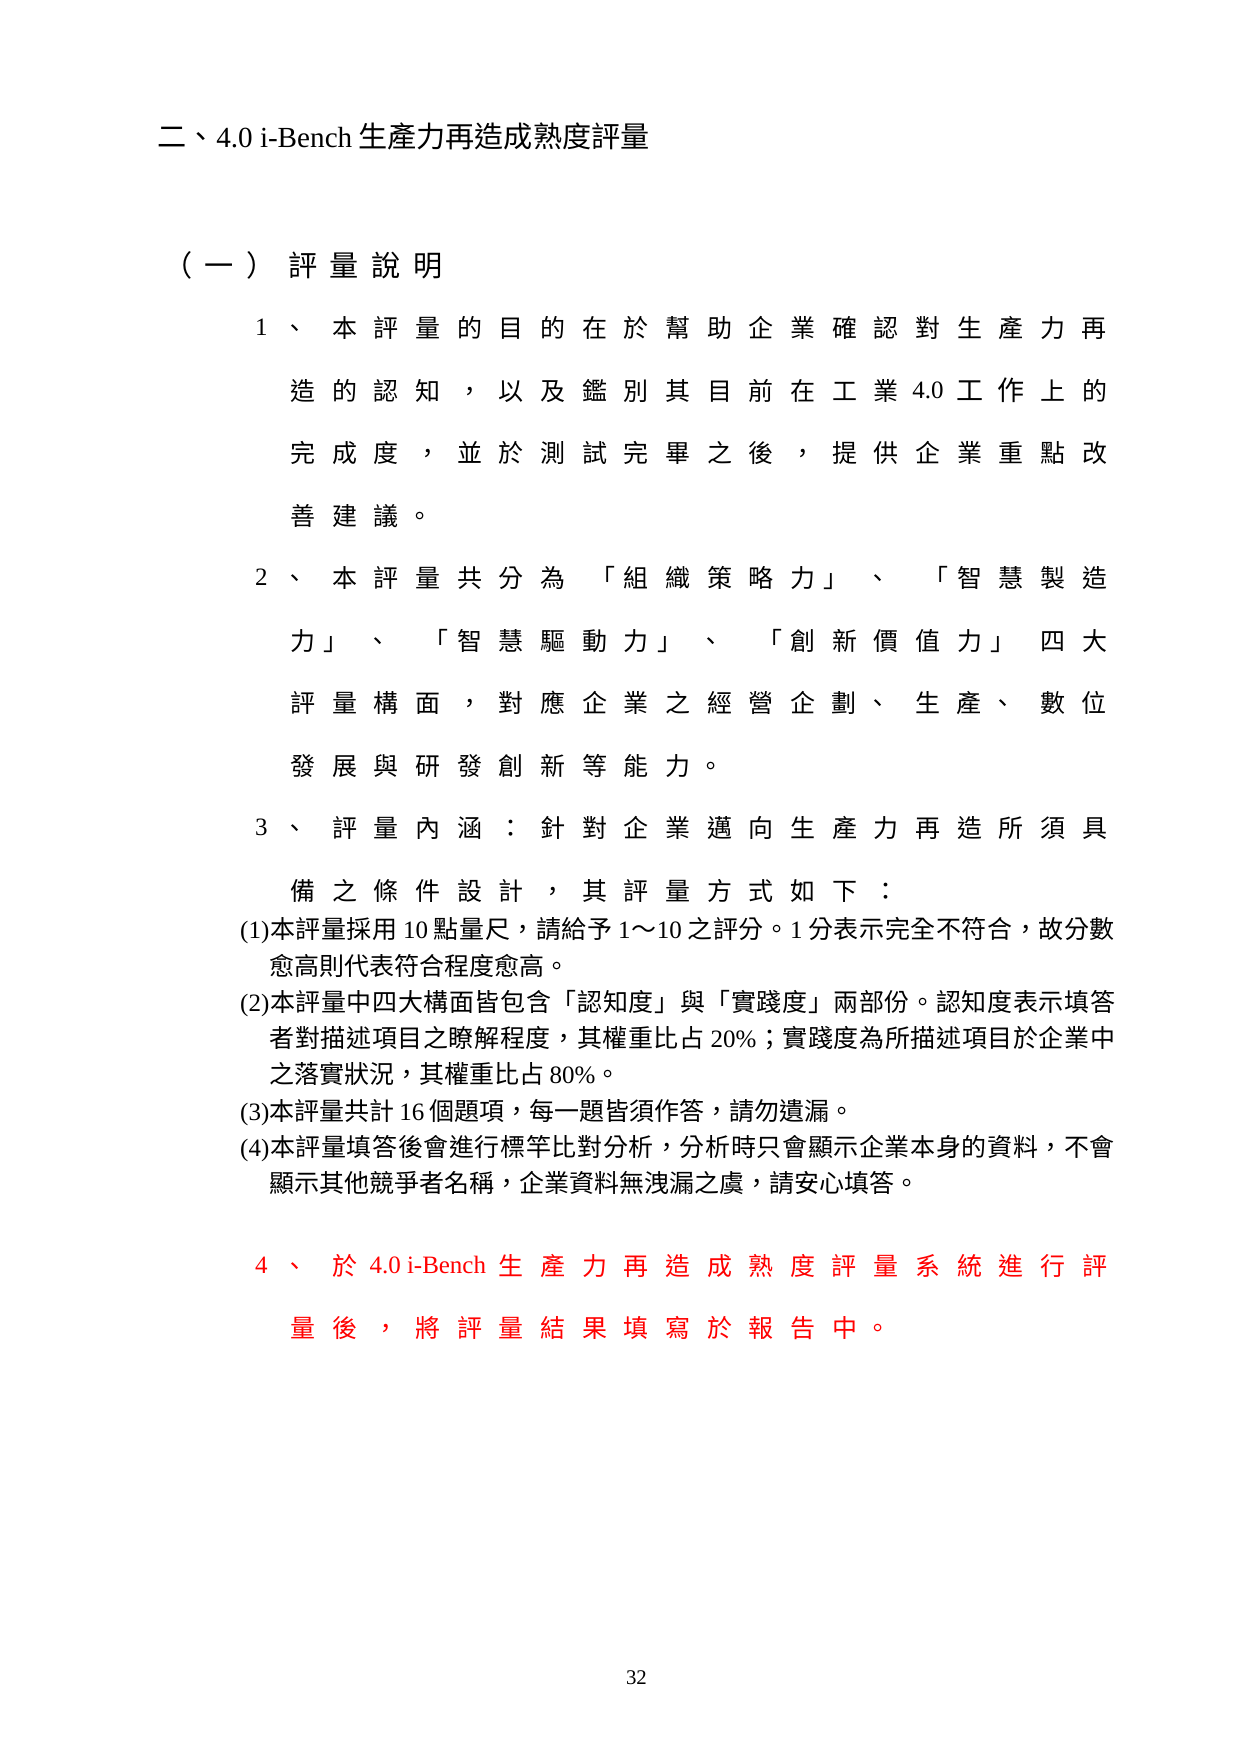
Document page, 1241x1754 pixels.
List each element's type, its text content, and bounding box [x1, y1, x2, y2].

text 二、 4.0 i-Bench生產力再造成熟度評量 [157, 108, 1115, 158]
text 1、本評量的目的在於幫助企業確認對生產力再造的認知，以及鑑別其目前在工業4.0工作上的完成度，並於測試完畢之後，提供企業重點改善建議。 [210, 285, 1115, 535]
text (4)本評量填答後會進行標竿比對分析，分析時只會顯示企業本身的資料，不會顯示其他競爭者名稱，企業資料無洩漏之虞，請安心填答。 [240, 1127, 1115, 1200]
text (2)本評量中四大構面皆包含「認知度」與「實踐度」兩部份。認知度表示填答者對描述項目之瞭解程度，其權重比占20%；實踐度為所描述項目於企業中之落實狀況，其權重比占80%。 [240, 982, 1115, 1091]
text (3)本評量共計16個題項，每一題皆須作答，請勿遺漏。 [240, 1091, 1115, 1127]
text 2、本評量共分為「組織策略力」、「智慧製造力」、「智慧驅動力」、「創新價值力」四大評量構面，對應企業之經營企劃、生產、數位發展與研發創新等能力。 [210, 535, 1115, 785]
text 3、評量內涵：針對企業邁向生產力再造所須具備之條件設計，其評量方式如下： [210, 785, 1115, 910]
text (1)本評量採用10點量尺，請給予1～10之評分。1分表示完全不符合，故分數愈高則代表符合程度愈高。 [240, 910, 1115, 982]
text （一）評量說明 [157, 222, 1115, 285]
text 4、於4.0 i-Bench生產力再造成熟度評量系統進行評量後，將評量結果填寫於報告中。 [210, 1222, 1115, 1347]
